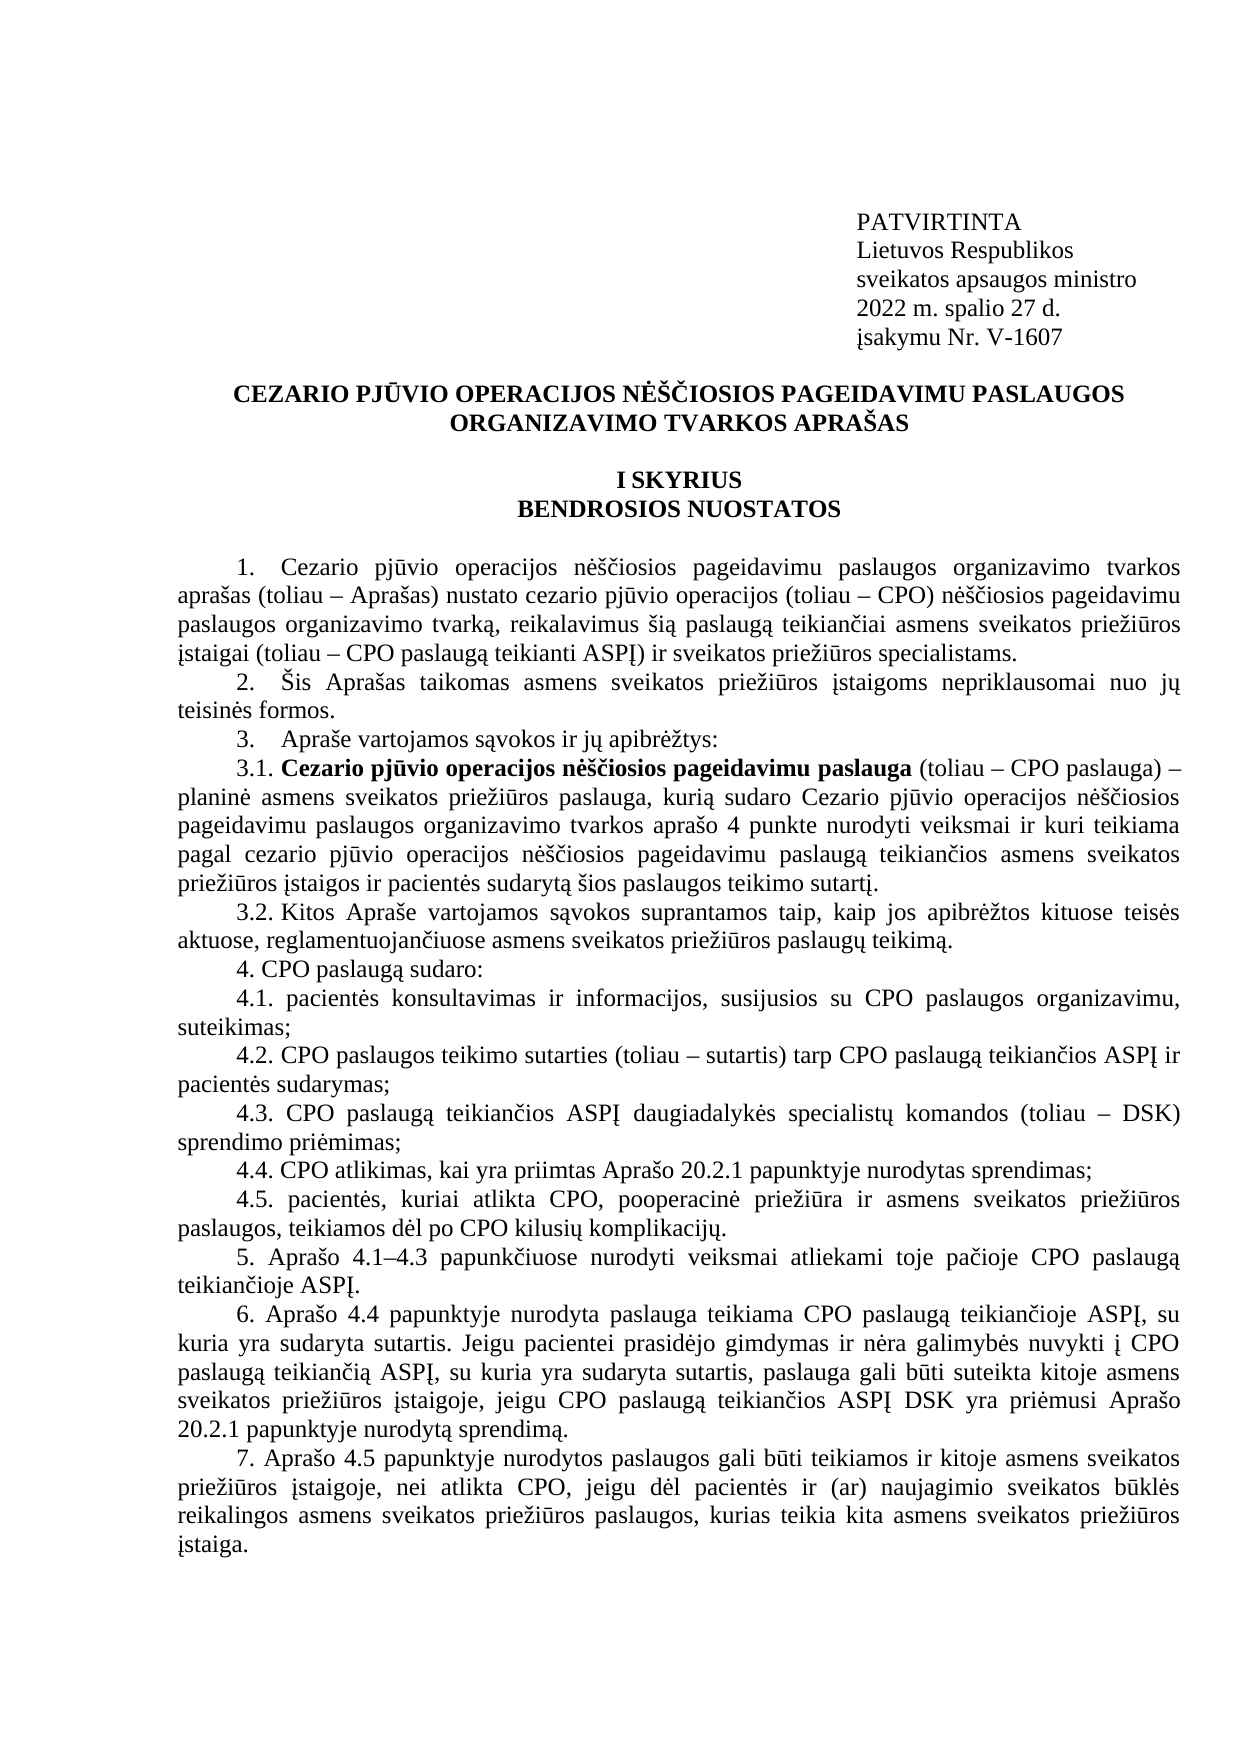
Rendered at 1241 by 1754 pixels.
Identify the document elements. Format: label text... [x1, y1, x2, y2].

text I SKYRIUS [177, 465, 1181, 494]
text 3. Apraše vartojamos sąvokos ir jų apibrėžtys: [177, 724, 1181, 753]
text 4.4. CPO atlikimas, kai yra priimtas Aprašo 20.2.1 papunktyje nurodytas sprendimas; [177, 1155, 1181, 1184]
text 5. Aprašo 4.1–4.3 papunkčiuose nurodyti veiksmai atliekami toje pačioje CPO paslaugą teikiančioje ASPĮ. [177, 1242, 1181, 1299]
text CEZARIO PJŪVIO OPERACIJOS NĖŠČIOSIOS PAGEIDAVIMU PASLAUGOS ORGANIZAVIMO TVARKOS APRAŠAS [177, 379, 1181, 437]
text 4.1. pacientės konsultavimas ir informacijos, susijusios su CPO paslaugos organizavimu, suteikimas; [177, 983, 1181, 1040]
text BENDROSIOS NUOSTATOS [177, 494, 1181, 523]
text 4.5. pacientės, kuriai atlikta CPO, pooperacinė priežiūra ir asmens sveikatos priežiūros paslaugos, teikiamos dėl po CPO kilusių komplikacijų. [177, 1184, 1181, 1242]
text 6. Aprašo 4.4 papunktyje nurodyta paslauga teikiama CPO paslaugą teikiančioje ASPĮ, su kuria yra sudaryta sutartis. Jeigu pacientei prasidėjo gimdymas ir nėra galimybės nuvykti į CPO paslaugą teikiančią ASPĮ, su kuria yra sudaryta sutartis, paslauga gali būti suteikta kitoje asmens sveikatos priežiūros įstaigoje, jeigu CPO paslaugą teikiančios ASPĮ DSK yra priėmusi Aprašo 20.2.1 papunktyje nurodytą sprendimą. [177, 1299, 1181, 1443]
text 2. Šis Aprašas taikomas asmens sveikatos priežiūros įstaigoms nepriklausomai nuo jų teisinės formos. [177, 667, 1181, 724]
text 3.2. Kitos Apraše vartojamos sąvokos suprantamos taip, kaip jos apibrėžtos kituose teisės aktuose, reglamentuojančiuose asmens sveikatos priežiūros paslaugų teikimą. [177, 897, 1181, 954]
text 1. Cezario pjūvio operacijos nėščiosios pageidavimu paslaugos organizavimo tvarkos aprašas (toliau – Aprašas) nustato cezario pjūvio operacijos (toliau – CPO) nėščiosios pageidavimu paslaugos organizavimo tvarką, reikalavimus šią paslaugą teikiančiai asmens sveikatos priežiūros įstaigai (toliau – CPO paslaugą teikianti ASPĮ) ir sveikatos priežiūros specialistams. [177, 552, 1181, 667]
text 3.1. Cezario pjūvio operacijos nėščiosios pageidavimu paslauga (toliau – CPO paslauga) – planinė asmens sveikatos priežiūros paslauga, kurią sudaro Cezario pjūvio operacijos nėščiosios pageidavimu paslaugos organizavimo tvarkos aprašo 4 punkte nurodyti veiksmai ir kuri teikiama pagal cezario pjūvio operacijos nėščiosios pageidavimu paslaugą teikiančios asmens sveikatos priežiūros įstaigos ir pacientės sudarytą šios paslaugos teikimo sutartį. [177, 753, 1181, 897]
text PATVIRTINTA [856, 207, 1181, 235]
text 2022 m. spalio 27 d. [856, 293, 1181, 322]
text sveikatos apsaugos ministro [856, 264, 1181, 293]
text 4.2. CPO paslaugos teikimo sutarties (toliau – sutartis) tarp CPO paslaugą teikiančios ASPĮ ir pacientės sudarymas; [177, 1040, 1181, 1098]
text Lietuvos Respublikos [856, 235, 1181, 264]
text 4.3. CPO paslaugą teikiančios ASPĮ daugiadalykės specialistų komandos (toliau – DSK) sprendimo priėmimas; [177, 1098, 1181, 1155]
text įsakymu Nr. V-1607 [856, 322, 1181, 350]
text 4. CPO paslaugą sudaro: [177, 954, 1181, 983]
text 7. Aprašo 4.5 papunktyje nurodytos paslaugos gali būti teikiamos ir kitoje asmens sveikatos priežiūros įstaigoje, nei atlikta CPO, jeigu dėl pacientės ir (ar) naujagimio sveikatos būklės reikalingos asmens sveikatos priežiūros paslaugos, kurias teikia kita asmens sveikatos priežiūros įstaiga. [177, 1443, 1181, 1558]
